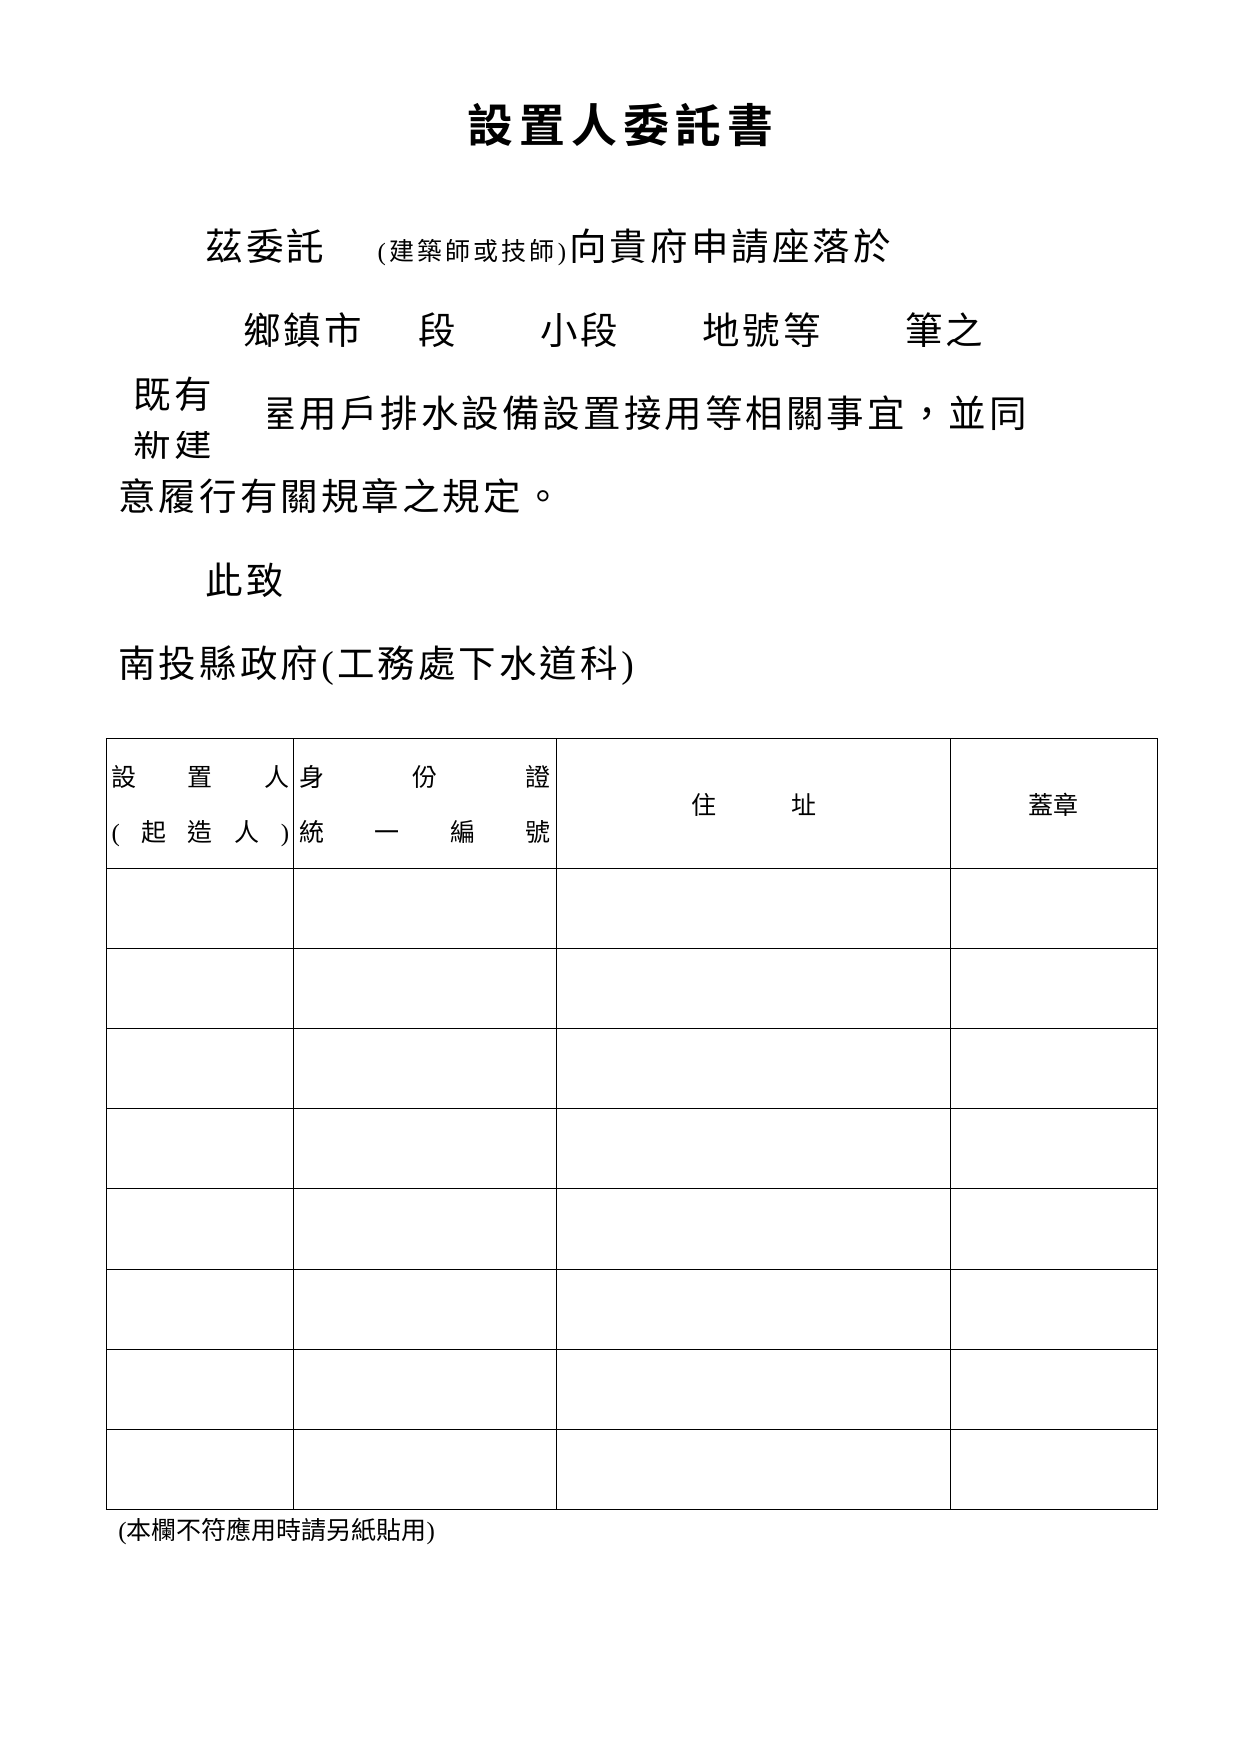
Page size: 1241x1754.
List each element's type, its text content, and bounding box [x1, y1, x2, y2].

table_cell [107, 1430, 293, 1509]
text (本欄不符應用時請另紙貼用) [118, 1510, 1122, 1547]
text 既有 [133, 384, 253, 415]
table_cell [107, 1350, 293, 1429]
table_cell [294, 949, 556, 1028]
text 茲委託 (建築師或技師)向貴府申請座落於 [118, 188, 1122, 271]
text 意履行有關規章之規定。 [118, 438, 1122, 521]
table_cell [294, 1350, 556, 1429]
table_cell [557, 869, 950, 948]
table_header 住 址 [557, 739, 950, 868]
text 南投縣政府(工務處下水道科) [118, 605, 1122, 688]
text 此致 [118, 521, 1122, 605]
text 鄉鎮市 段 小段 地號等 筆之 [118, 271, 1122, 355]
table_cell [951, 1270, 1157, 1348]
table_header 身份證 統一編號 [294, 739, 556, 868]
table_header 蓋章 [951, 739, 1157, 868]
table_cell [294, 1430, 556, 1509]
table_cell [294, 1029, 556, 1108]
table_cell [557, 1189, 950, 1268]
table_cell [557, 1109, 950, 1188]
table_header 設置人 (起造人) [107, 739, 293, 868]
table_cell [557, 1029, 950, 1108]
table_cell [951, 1029, 1157, 1108]
table_cell [951, 949, 1157, 1028]
table_cell [951, 1350, 1157, 1429]
table_cell [951, 869, 1157, 948]
table_cell [294, 1189, 556, 1268]
text 新建 [133, 432, 253, 462]
table_cell [107, 1109, 293, 1188]
text 設置人委託書 [118, 89, 1122, 156]
table_cell [107, 1189, 293, 1268]
table_cell [951, 1189, 1157, 1268]
text 房屋用戶排水設備設置接用等相關事宜，並同 [118, 355, 1122, 470]
table_cell [557, 949, 950, 1028]
table_cell [951, 1430, 1157, 1509]
table_cell [294, 1270, 556, 1348]
table_cell [557, 1350, 950, 1429]
table_cell [951, 1109, 1157, 1188]
table_cell [107, 949, 293, 1028]
table_cell [107, 1270, 293, 1348]
table_cell [107, 1029, 293, 1108]
table_cell [294, 869, 556, 948]
table_cell [107, 869, 293, 948]
table_cell [294, 1109, 556, 1188]
table_cell [557, 1270, 950, 1348]
table_cell [557, 1430, 950, 1509]
